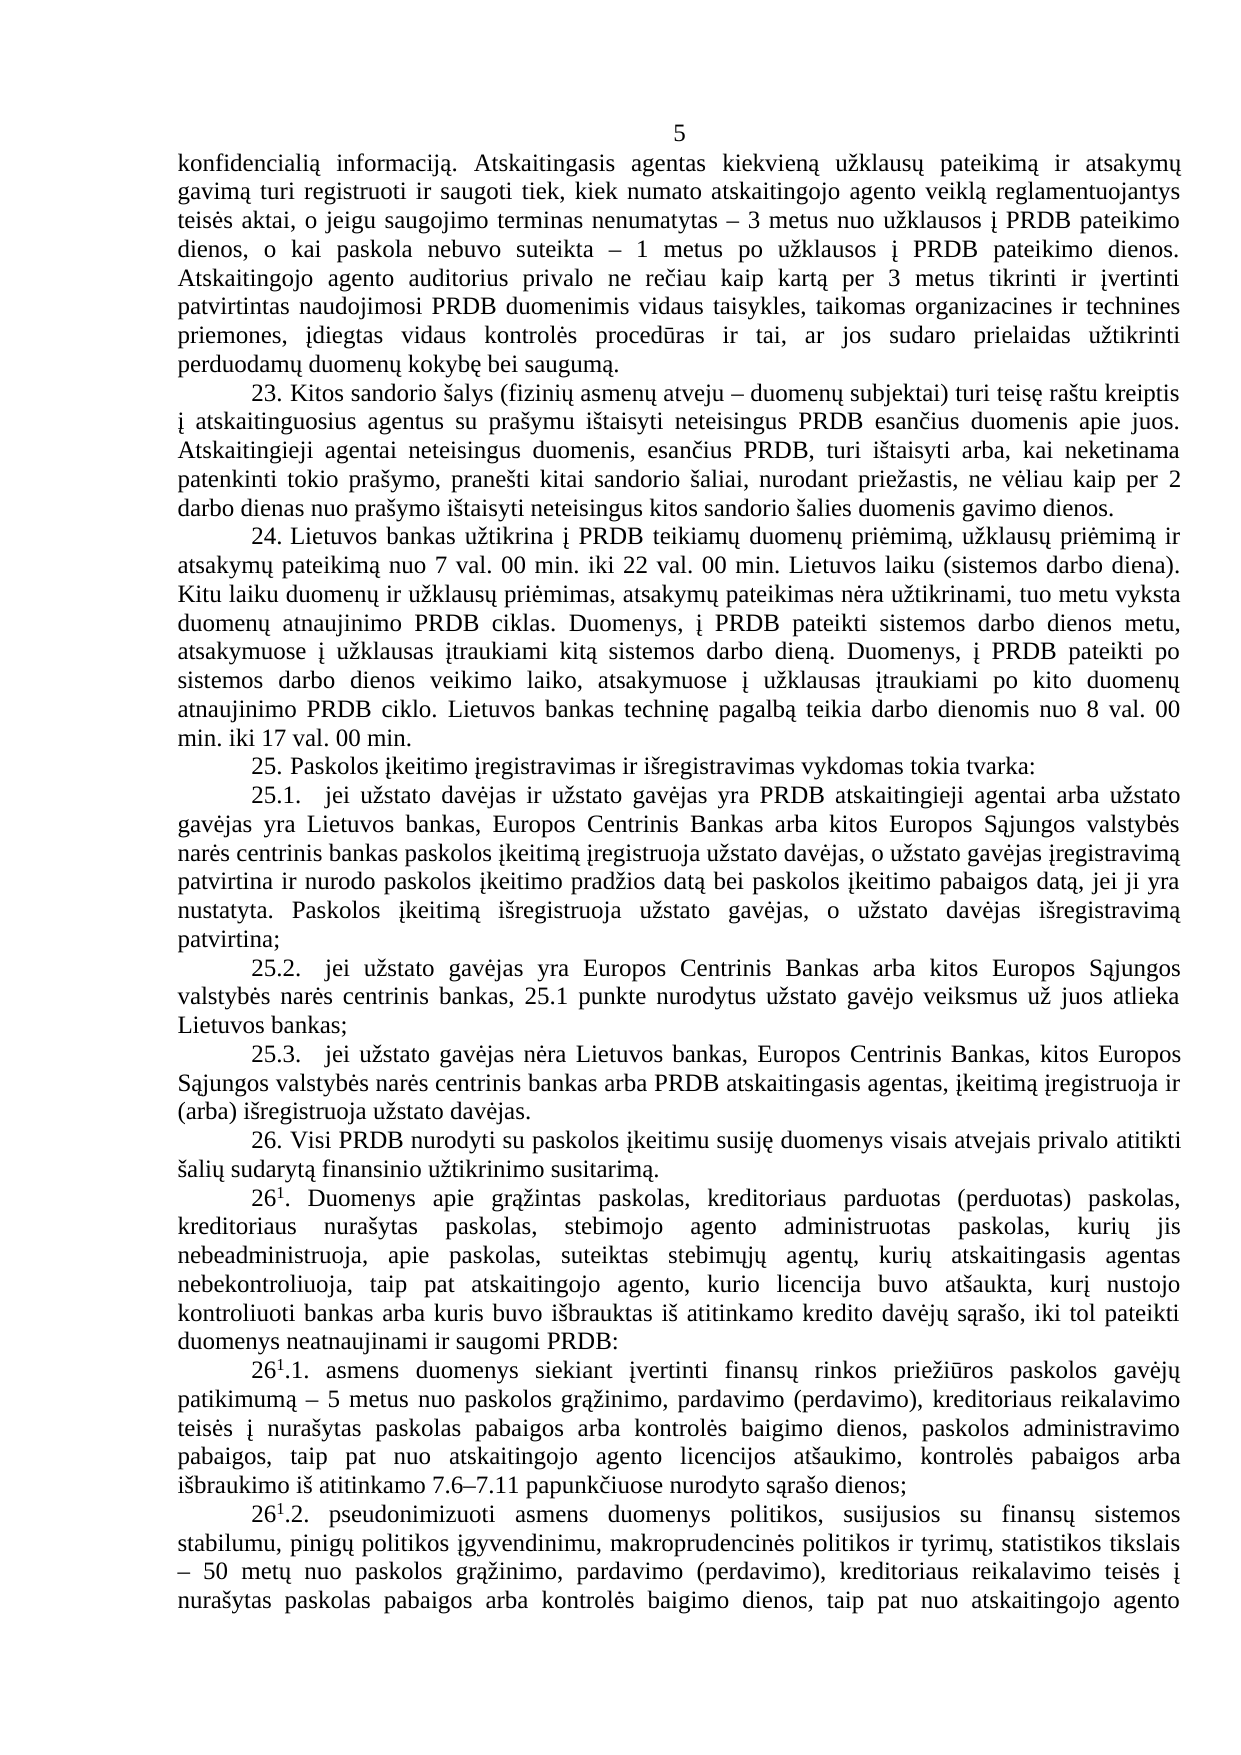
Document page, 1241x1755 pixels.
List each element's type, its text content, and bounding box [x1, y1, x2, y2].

text 26. Visi PRDB nurodyti su paskolos įkeitimu susiję duomenys visais atvejais privalo atitikti šalių sudarytą finansinio užtikrinimo susitarimą. [177, 1125, 1181, 1183]
text 23. Kitos sandorio šalys (fizinių asmenų atveju – duomenų subjektai) turi teisę raštu kreiptis į atskaitinguosius agentus su prašymu ištaisyti neteisingus PRDB esančius duomenis apie juos. Atskaitingieji agentai neteisingus duomenis, esančius PRDB, turi ištaisyti arba, kai neketinama patenkinti tokio prašymo, pranešti kitai sandorio šaliai, nurodant priežastis, ne vėliau kaip per 2 darbo dienas nuo prašymo ištaisyti neteisingus kitos sandorio šalies duomenis gavimo dienos. [177, 378, 1181, 521]
text 261.2. pseudonimizuoti asmens duomenys politikos, susijusios su finansų sistemos stabilumu, pinigų politikos įgyvendinimu, makroprudencinės politikos ir tyrimų, statistikos tikslais – 50 metų nuo paskolos grąžinimo, pardavimo (perdavimo), kreditoriaus reikalavimo teisės į nurašytas paskolas pabaigos arba kontrolės baigimo dienos, taip pat nuo atskaitingojo agento [177, 1499, 1181, 1614]
text 25. Paskolos įkeitimo įregistravimas ir išregistravimas vykdomas tokia tvarka: [177, 751, 1181, 780]
text 261.1. asmens duomenys siekiant įvertinti finansų rinkos priežiūros paskolos gavėjų patikimumą – 5 metus nuo paskolos grąžinimo, pardavimo (perdavimo), kreditoriaus reikalavimo teisės į nurašytas paskolas pabaigos arba kontrolės baigimo dienos, paskolos administravimo pabaigos, taip pat nuo atskaitingojo agento licencijos atšaukimo, kontrolės pabaigos arba išbraukimo iš atitinkamo 7.6–7.11 papunkčiuose nurodyto sąrašo dienos; [177, 1355, 1181, 1499]
text konfidencialią informaciją. Atskaitingasis agentas kiekvieną užklausų pateikimą ir atsakymų gavimą turi registruoti ir saugoti tiek, kiek numato atskaitingojo agento veiklą reglamentuojantys teisės aktai, o jeigu saugojimo terminas nenumatytas – 3 metus nuo užklausos į PRDB pateikimo dienos, o kai paskola nebuvo suteikta – 1 metus po užklausos į PRDB pateikimo dienos. Atskaitingojo agento auditorius privalo ne rečiau kaip kartą per 3 metus tikrinti ir įvertinti patvirtintas naudojimosi PRDB duomenimis vidaus taisykles, taikomas organizacines ir technines priemones, įdiegtas vidaus kontrolės procedūras ir tai, ar jos sudaro prielaidas užtikrinti perduodamų duomenų kokybę bei saugumą. [177, 148, 1181, 378]
text 261. Duomenys apie grąžintas paskolas, kreditoriaus parduotas (perduotas) paskolas, kreditoriaus nurašytas paskolas, stebimojo agento administruotas paskolas, kurių jis nebeadministruoja, apie paskolas, suteiktas stebimųjų agentų, kurių atskaitingasis agentas nebekontroliuoja, taip pat atskaitingojo agento, kurio licencija buvo atšaukta, kurį nustojo kontroliuoti bankas arba kuris buvo išbrauktas iš atitinkamo kredito davėjų sąrašo, iki tol pateikti duomenys neatnaujinami ir saugomi PRDB: [177, 1183, 1181, 1355]
text 25.3. jei užstato gavėjas nėra Lietuvos bankas, Europos Centrinis Bankas, kitos Europos Sąjungos valstybės narės centrinis bankas arba PRDB atskaitingasis agentas, įkeitimą įregistruoja ir (arba) išregistruoja užstato davėjas. [177, 1039, 1181, 1125]
text 24. Lietuvos bankas užtikrina į PRDB teikiamų duomenų priėmimą, užklausų priėmimą ir atsakymų pateikimą nuo 7 val. 00 min. iki 22 val. 00 min. Lietuvos laiku (sistemos darbo diena). Kitu laiku duomenų ir užklausų priėmimas, atsakymų pateikimas nėra užtikrinami, tuo metu vyksta duomenų atnaujinimo PRDB ciklas. Duomenys, į PRDB pateikti sistemos darbo dienos metu, atsakymuose į užklausas įtraukiami kitą sistemos darbo dieną. Duomenys, į PRDB pateikti po sistemos darbo dienos veikimo laiko, atsakymuose į užklausas įtraukiami po kito duomenų atnaujinimo PRDB ciklo. Lietuvos bankas techninę pagalbą teikia darbo dienomis nuo 8 val. 00 min. iki 17 val. 00 min. [177, 521, 1181, 751]
text 25.2. jei užstato gavėjas yra Europos Centrinis Bankas arba kitos Europos Sąjungos valstybės narės centrinis bankas, 25.1 punkte nurodytus užstato gavėjo veiksmus už juos atlieka Lietuvos bankas; [177, 953, 1181, 1039]
text 25.1. jei užstato davėjas ir užstato gavėjas yra PRDB atskaitingieji agentai arba užstato gavėjas yra Lietuvos bankas, Europos Centrinis Bankas arba kitos Europos Sąjungos valstybės narės centrinis bankas paskolos įkeitimą įregistruoja užstato davėjas, o užstato gavėjas įregistravimą patvirtina ir nurodo paskolos įkeitimo pradžios datą bei paskolos įkeitimo pabaigos datą, jei ji yra nustatyta. Paskolos įkeitimą išregistruoja užstato gavėjas, o užstato davėjas išregistravimą patvirtina; [177, 780, 1181, 953]
